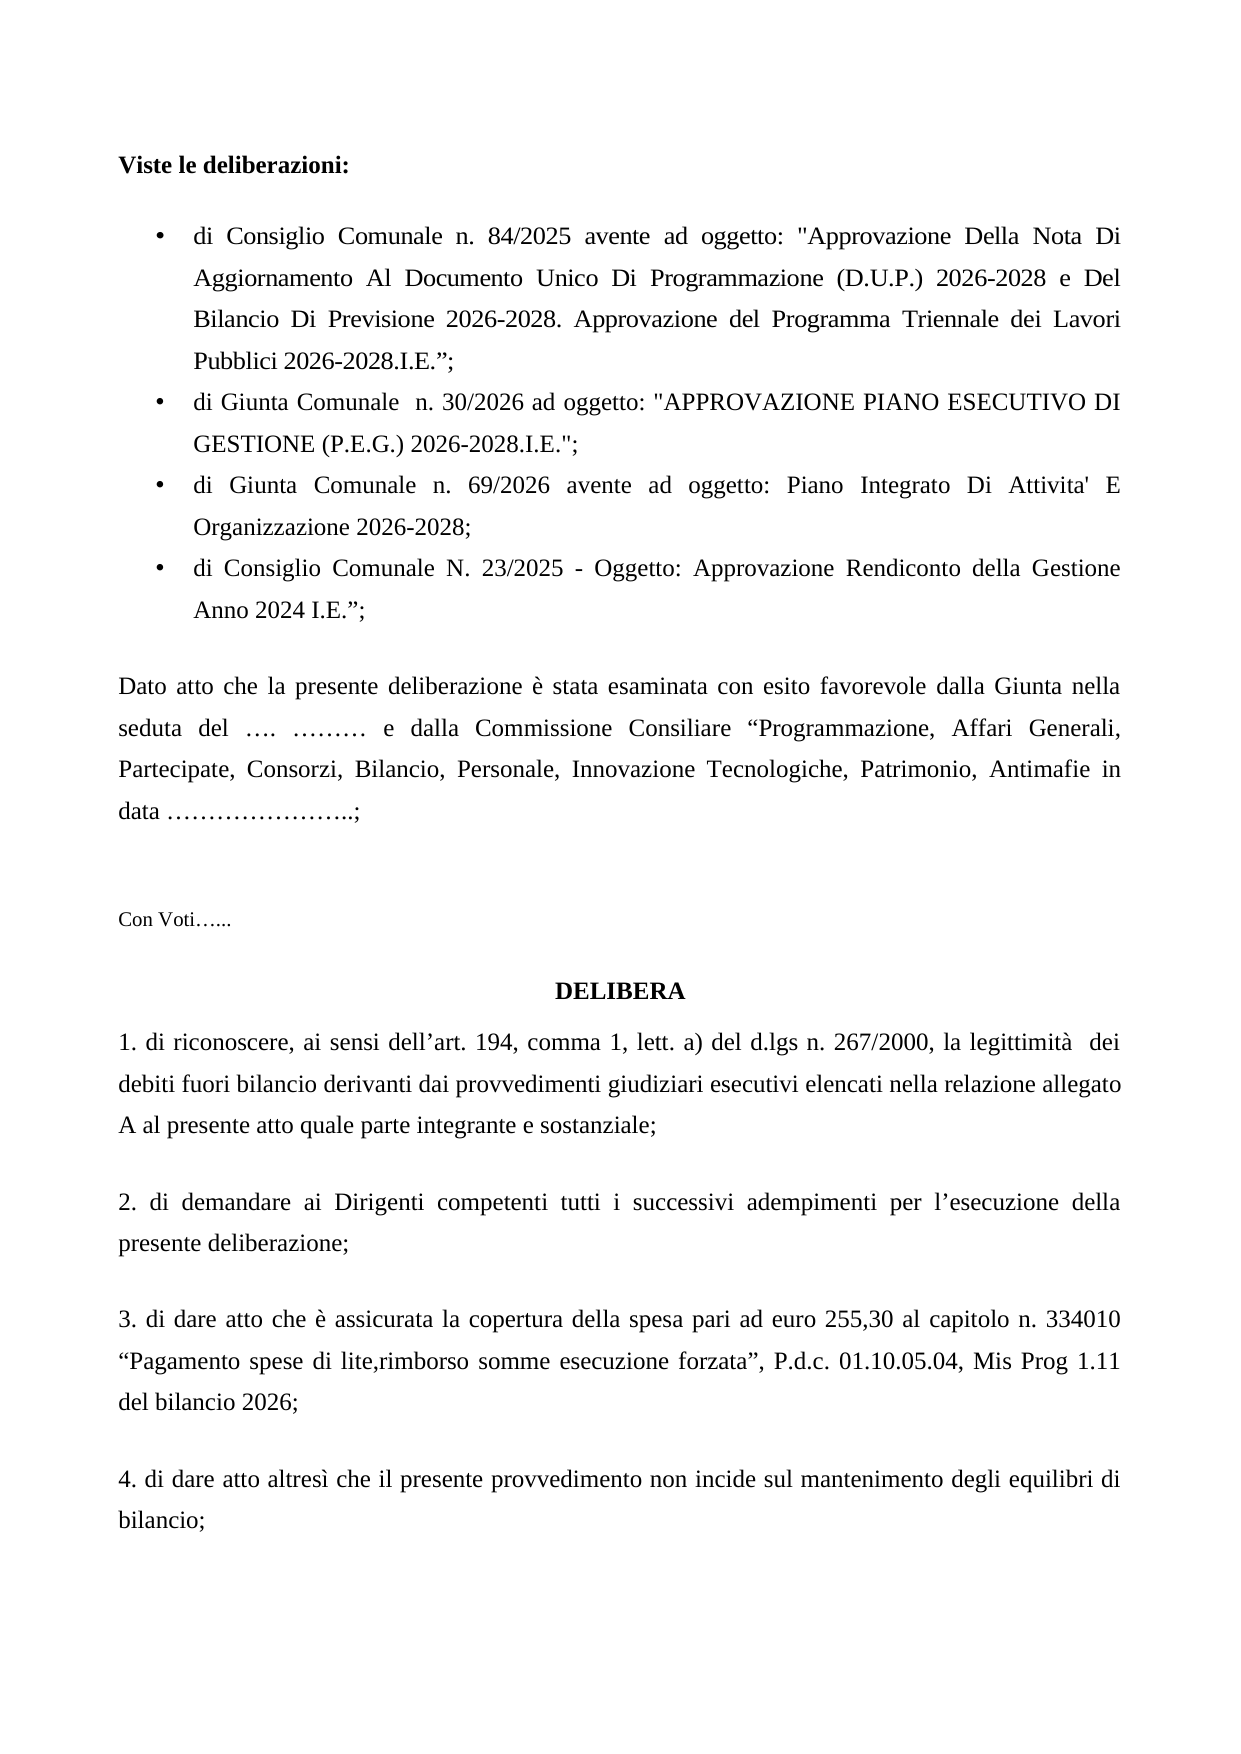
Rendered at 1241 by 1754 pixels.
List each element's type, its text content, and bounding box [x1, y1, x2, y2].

list di Consiglio Comunale N. 23/2025 - Oggetto: Approvazione Rendiconto della Gestione Anno 2024 I.E.”; [156, 554, 1122, 624]
list di Giunta Comunale n. 69/2026 avente ad oggetto: Piano Integrato Di Attivita' E Organizzazione 2026-2028; [156, 471, 1122, 541]
list di Giunta Comunale n. 30/2026 ad oggetto: "APPROVAZIONE PIANO ESECUTIVO DI GESTIONE (P.E.G.) 2026-2028.I.E."; [156, 388, 1122, 458]
text 1. di riconoscere, ai sensi dell’art. 194, comma 1, lett. a) del d.lgs n. 267/2000, la legittimità dei debiti fuori bilancio derivanti dai provvedimenti giudiziari esecutivi elencati nella relazione allegato A al presente atto quale parte integrante e sostanziale; [118, 1028, 1122, 1139]
text Dato atto che la presente deliberazione è stata esaminata con esito favorevole dalla Giunta nella seduta del …. ……… e dalla Commissione Consiliare “Programmazione, Affari Generali, Partecipate, Consorzi, Bilancio, Personale, Innovazione Tecnologiche, Patrimonio, Antimafie in data …………………..; [118, 672, 1122, 825]
text 3. di dare atto che è assicurata la copertura della spesa pari ad euro 255,30 al capitolo n. 334010 “Pagamento spese di lite,rimborso somme esecuzione forzata”, P.d.c. 01.10.05.04, Mis Prog 1.11 del bilancio 2026; [118, 1305, 1122, 1416]
text Con Voti…... [118, 908, 1122, 931]
text Viste le deliberazioni: [118, 151, 1122, 179]
list di Consiglio Comunale n. 84/2025 avente ad oggetto: "Approvazione Della Nota Di Aggiornamento Al Documento Unico Di Programmazione (D.U.P.) 2026-2028 e Del Bilancio Di Previsione 2026-2028. Approvazione del Programma Triennale dei Lavori Pubblici 2026-2028.I.E.”; [156, 222, 1122, 374]
text 2. di demandare ai Dirigenti competenti tutti i successivi adempimenti per l’esecuzione della presente deliberazione; [118, 1188, 1122, 1257]
text 4. di dare atto altresì che il presente provvedimento non incide sul mantenimento degli equilibri di bilancio; [118, 1465, 1122, 1534]
text DELIBERA [118, 977, 1122, 1005]
